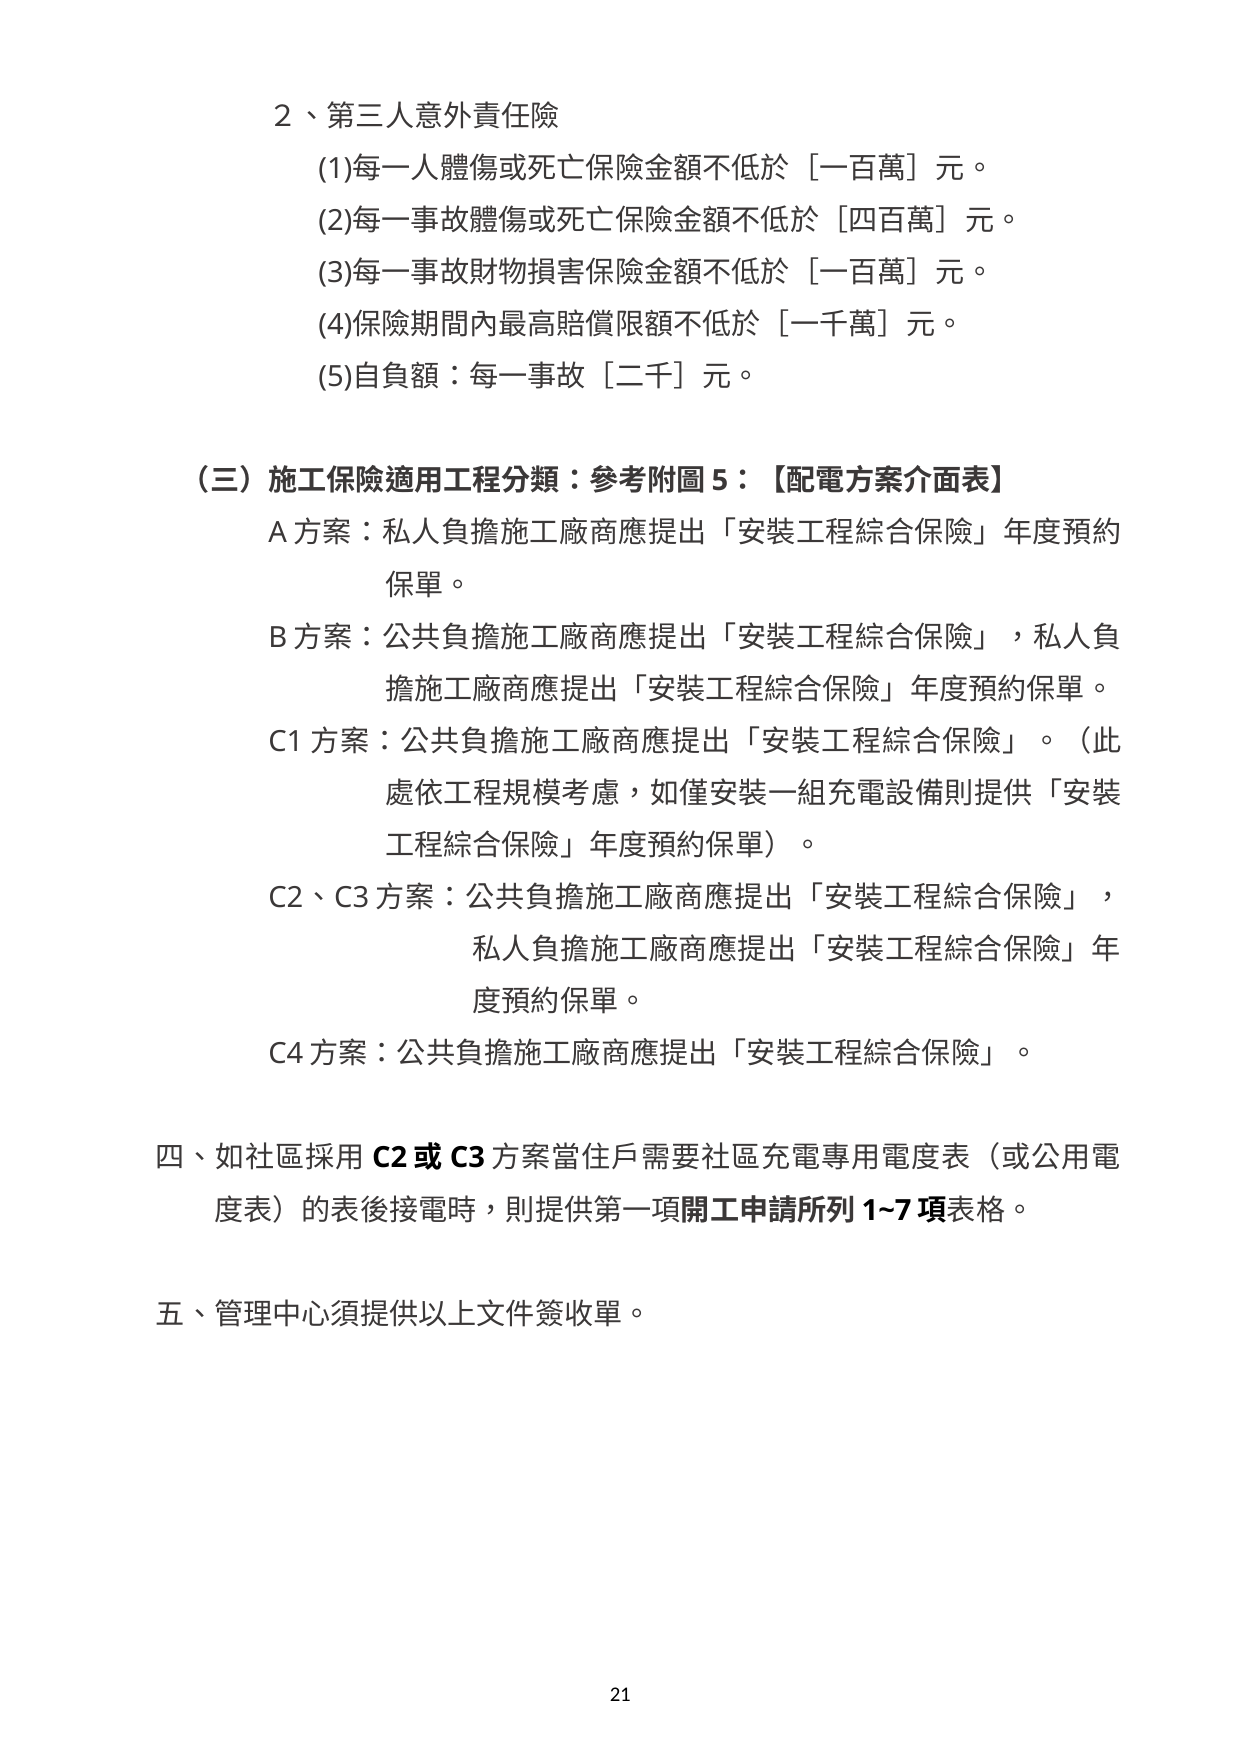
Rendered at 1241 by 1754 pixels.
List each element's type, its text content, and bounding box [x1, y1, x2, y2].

text (5)自負額：每一事故［二千］元。 [318, 345, 1122, 397]
list B方案：公共負擔施工廠商應提出「安裝工程綜合保險」，私人負擔施工廠商應提出「安裝工程綜合保險」年度預約保單。 [268, 605, 1122, 709]
text (2)每一事故體傷或死亡保險金額不低於［四百萬］元。 [318, 189, 1122, 241]
list 四、如社區採用C2或C3方案當住戶需要社區充電專用電度表（或公用電度表）的表後接電時，則提供第一項開工申請所列1~7項表格。 [156, 1126, 1122, 1230]
list C2、C3方案：公共負擔施工廠商應提出「安裝工程綜合保險」，私人負擔施工廠商應提出「安裝工程綜合保險」年度預約保單。 [268, 866, 1122, 1022]
text ２、第三人意外責任險 [268, 84, 1122, 137]
list A方案：私人負擔施工廠商應提出「安裝工程綜合保險」年度預約保單。 [268, 501, 1122, 605]
list 五、管理中⼼須提供以上文件簽收單。 [156, 1282, 1122, 1334]
list C1方案：公共負擔施工廠商應提出「安裝工程綜合保險」。（此處依工程規模考慮，如僅安裝一組充電設備則提供「安裝工程綜合保險」年度預約保單）。 [268, 709, 1122, 866]
text (4)保險期間內最高賠償限額不低於［一千萬］元。 [318, 293, 1122, 345]
list （三）施工保險適用工程分類：參考附圖5：【配電方案介面表】 [181, 449, 1122, 501]
list C4方案：公共負擔施工廠商應提出「安裝工程綜合保險」。 [268, 1022, 1122, 1074]
text (1)每一人體傷或死亡保險金額不低於［一百萬］元。 [318, 137, 1122, 189]
text (3)每一事故財物損害保險金額不低於［一百萬］元。 [318, 241, 1122, 293]
